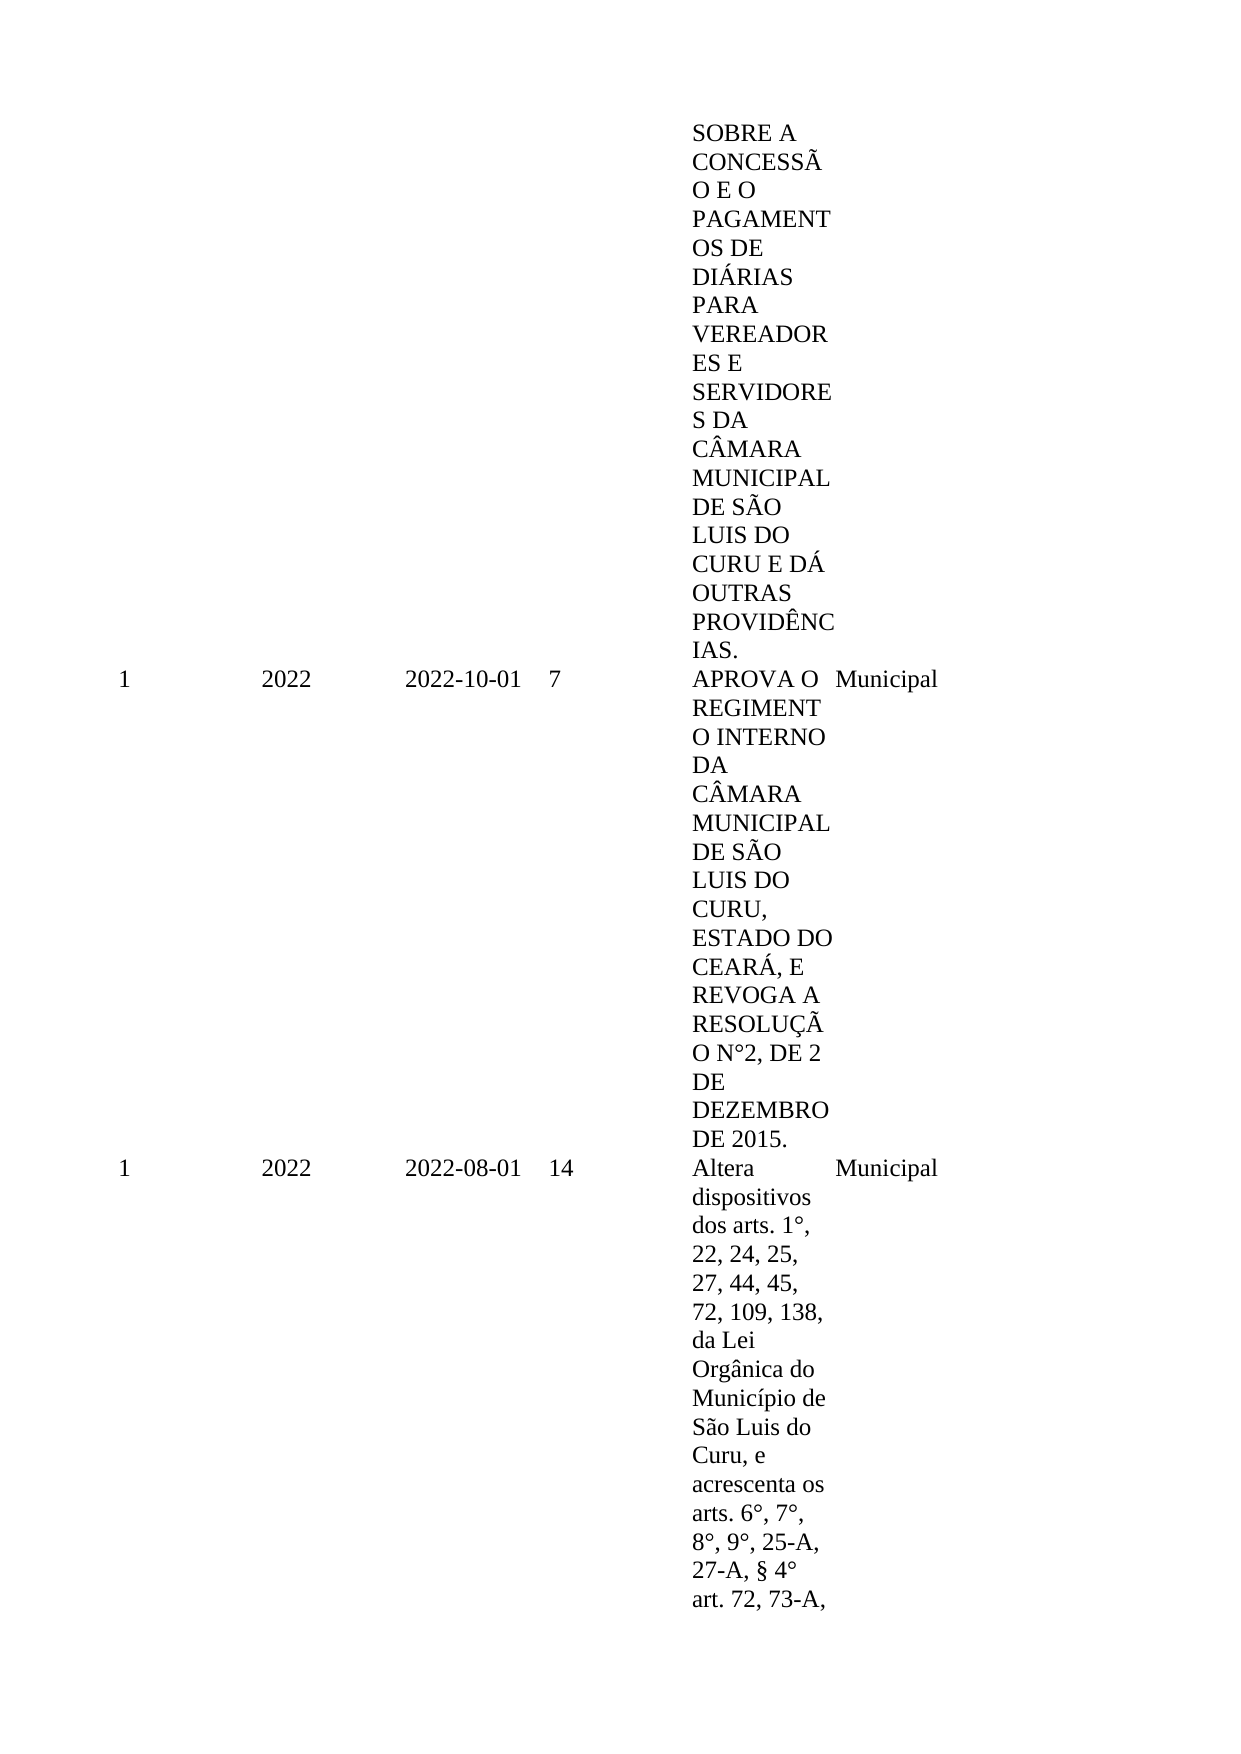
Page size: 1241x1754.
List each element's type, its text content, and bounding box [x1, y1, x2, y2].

table_cell 2022-10-01 [405, 664, 548, 1153]
table_cell [405, 118, 548, 664]
table_cell 1 [118, 664, 261, 1153]
table_cell Altera dispositivos dos arts. 1°, 22, 24, 25, 27, 44, 45, 72, 109, 138, da Lei Orgânica do Município de São Luis do Curu, e acrescenta os arts. 6°, 7°, 8°, 9°, 25-A, 27-A, § 4° art. 72, 73-A, [692, 1153, 835, 1613]
table_cell Municipal [835, 1153, 979, 1613]
table_cell [548, 118, 692, 664]
table_cell 1 [118, 1153, 261, 1613]
table_cell 14 [548, 1153, 692, 1613]
table_cell 2022-08-01 [405, 1153, 548, 1613]
table_cell [118, 118, 261, 664]
table_cell 2022 [261, 1153, 405, 1613]
table_cell [979, 664, 1122, 1153]
table_cell [979, 118, 1122, 664]
table_cell Municipal [835, 664, 979, 1153]
table_cell [979, 1153, 1122, 1613]
table_cell SOBRE A CONCESSÃO E O PAGAMENTOS DE DIÁRIAS PARA VEREADORES E SERVIDORES DA CÂMARA MUNICIPAL DE SÃO LUIS DO CURU E DÁ OUTRAS PROVIDÊNCIAS. [692, 118, 835, 664]
table_cell [835, 118, 979, 664]
table_cell [261, 118, 405, 664]
table_cell APROVA O REGIMENTO INTERNO DA CÂMARA MUNICIPAL DE SÃO LUIS DO CURU, ESTADO DO CEARÁ, E REVOGA A RESOLUÇÃO N°2, DE 2 DE DEZEMBRO DE 2015. [692, 664, 835, 1153]
table_cell 2022 [261, 664, 405, 1153]
table_cell 7 [548, 664, 692, 1153]
